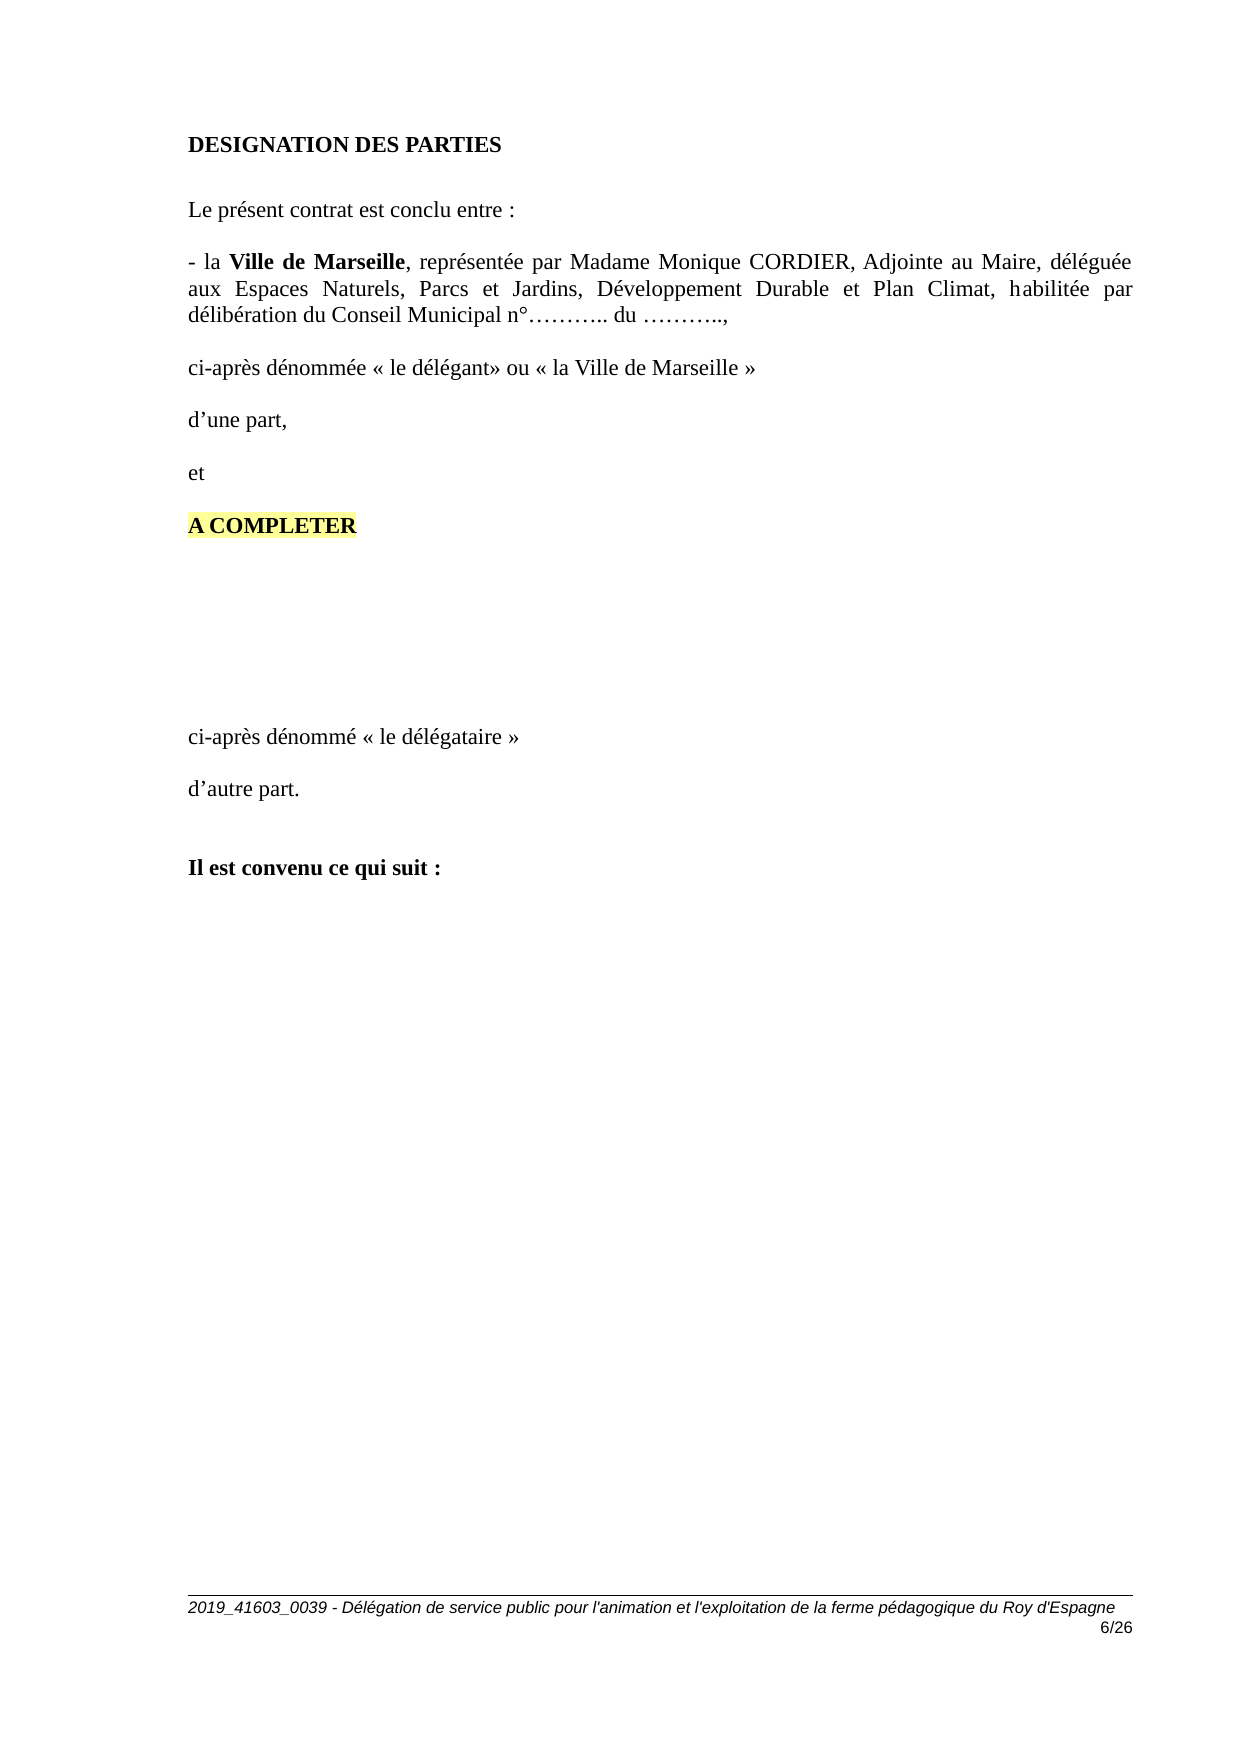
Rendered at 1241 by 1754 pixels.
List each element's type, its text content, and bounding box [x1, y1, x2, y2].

text Le présent contrat est conclu entre : [188, 196, 1133, 222]
text DESIGNATION DES PARTIES [188, 131, 1133, 157]
text ci-après dénommée « le délégant» ou « la Ville de Marseille » [188, 354, 1133, 380]
text et [188, 459, 1133, 486]
text d’autre part. [188, 775, 1133, 802]
text ci-après dénommé « le délégataire » [188, 723, 1133, 749]
text Il est convenu ce qui suit : [188, 854, 1133, 881]
text A COMPLETER [188, 512, 1133, 538]
text - la Ville de Marseille, représentée par Madame Monique CORDIER, Adjointe au Maire, déléguée aux Espaces Naturels, Parcs et Jardins, Développement Durable et Plan Climat, habilitée par délibération du Conseil Municipal n°……….. du ……….., [188, 248, 1133, 327]
text d’une part, [188, 406, 1133, 433]
